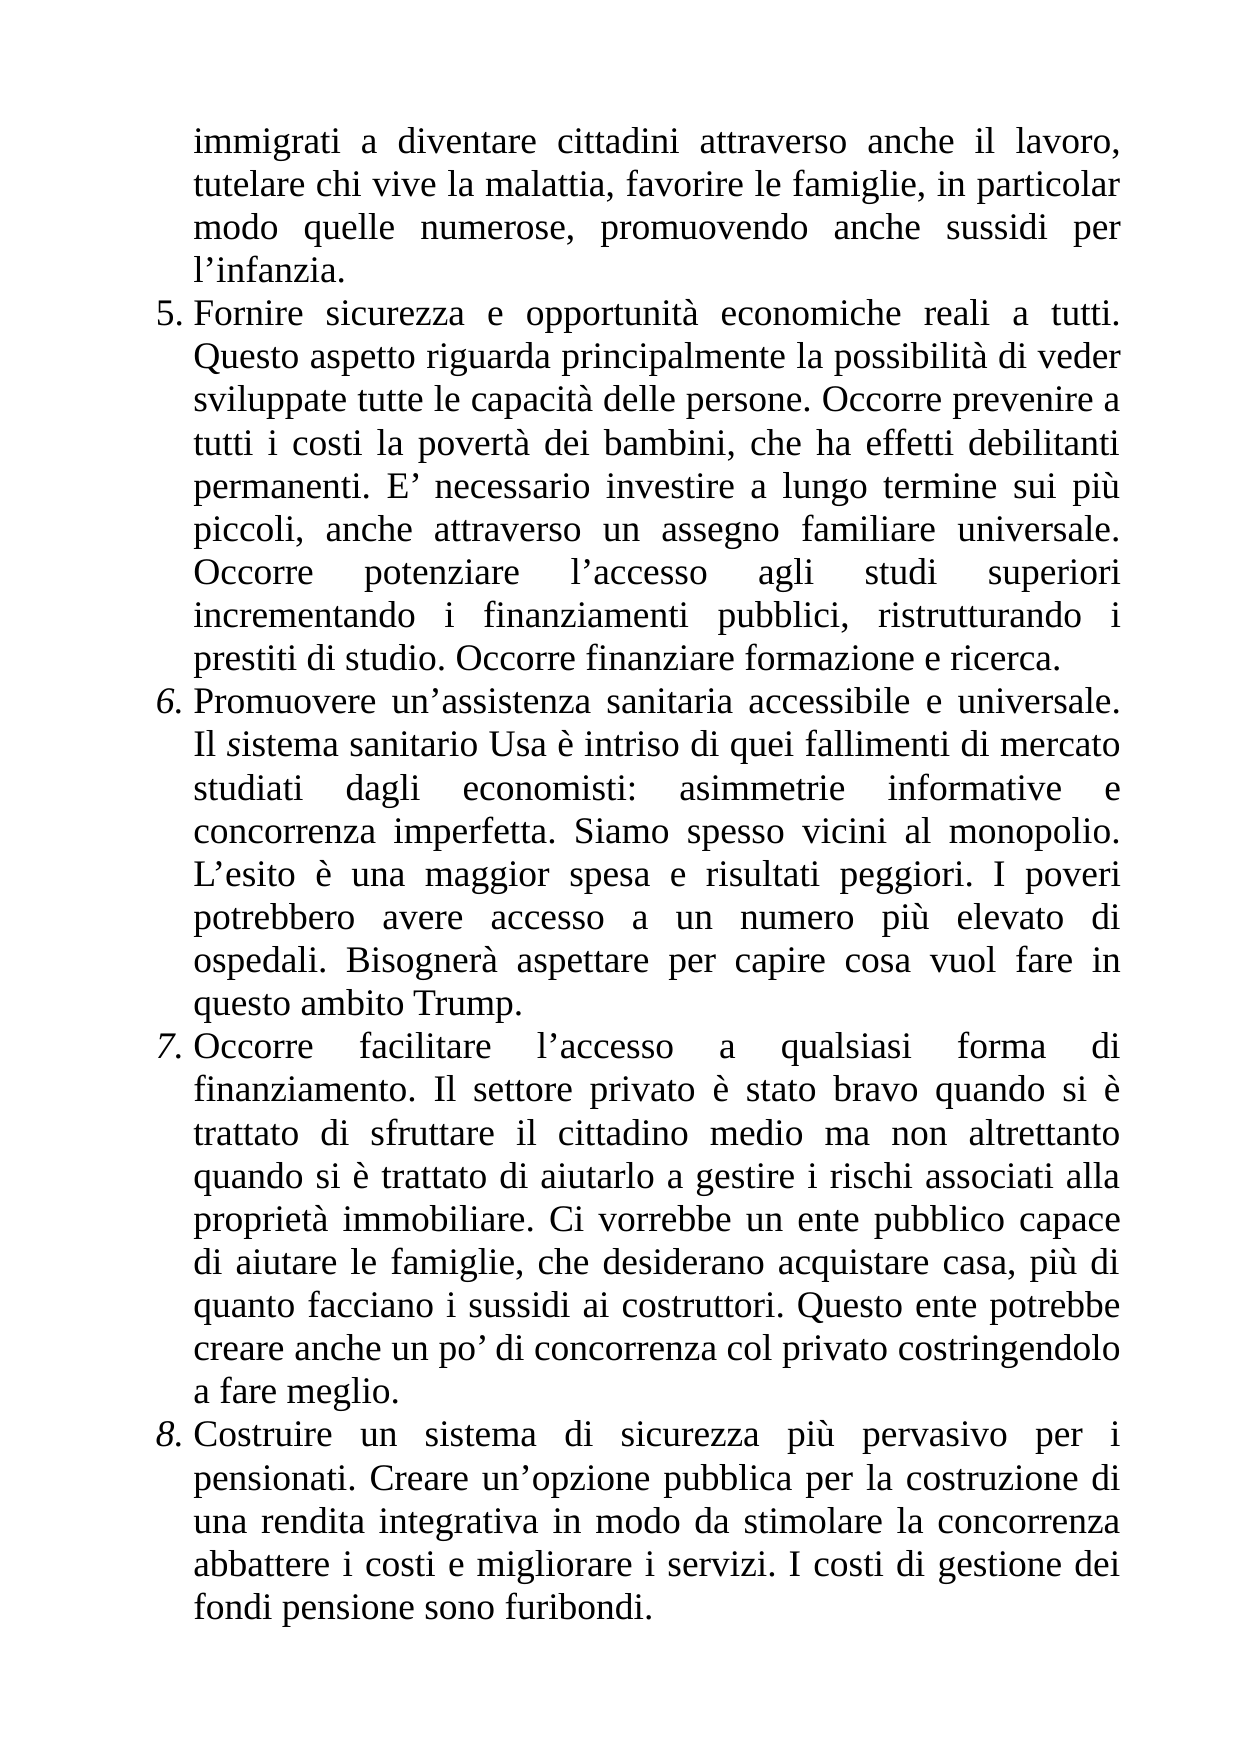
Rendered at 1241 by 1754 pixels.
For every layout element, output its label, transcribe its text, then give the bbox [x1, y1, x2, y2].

list Fornire sicurezza e opportunità economiche reali a tutti. Questo aspetto riguarda principalmente la possibilità di veder sviluppate tutte le capacità delle persone. Occorre prevenire a tutti i costi la povertà dei bambini, che ha effetti debilitanti permanenti. E’ necessario investire a lungo termine sui più piccoli, anche attraverso un assegno familiare universale. Occorre potenziare l’accesso agli studi superiori incrementando i finanziamenti pubblici, ristrutturando i prestiti di studio. Occorre finanziare formazione e ricerca. [156, 291, 1122, 679]
list immigrati a diventare cittadini attraverso anche il lavoro, tutelare chi vive la malattia, favorire le famiglie, in particolar modo quelle numerose, promuovendo anche sussidi per l’infanzia. [156, 118, 1122, 291]
list Promuovere un’assistenza sanitaria accessibile e universale. Il sistema sanitario Usa è intriso di quei fallimenti di mercato studiati dagli economisti: asimmetrie informative e concorrenza imperfetta. Siamo spesso vicini al monopolio. L’esito è una maggior spesa e risultati peggiori. I poveri potrebbero avere accesso a un numero più elevato di ospedali. Bisognerà aspettare per capire cosa vuol fare in questo ambito Trump. [156, 679, 1122, 1024]
list Costruire un sistema di sicurezza più pervasivo per i pensionati. Creare un’opzione pubblica per la costruzione di una rendita integrativa in modo da stimolare la concorrenza abbattere i costi e migliorare i servizi. I costi di gestione dei fondi pensione sono furibondi. [156, 1412, 1122, 1627]
list Occorre facilitare l’accesso a qualsiasi forma di finanziamento. Il settore privato è stato bravo quando si è trattato di sfruttare il cittadino medio ma non altrettanto quando si è trattato di aiutarlo a gestire i rischi associati alla proprietà immobiliare. Ci vorrebbe un ente pubblico capace di aiutare le famiglie, che desiderano acquistare casa, più di quanto facciano i sussidi ai costruttori. Questo ente potrebbe creare anche un po’ di concorrenza col privato costringendolo a fare meglio. [156, 1024, 1122, 1412]
